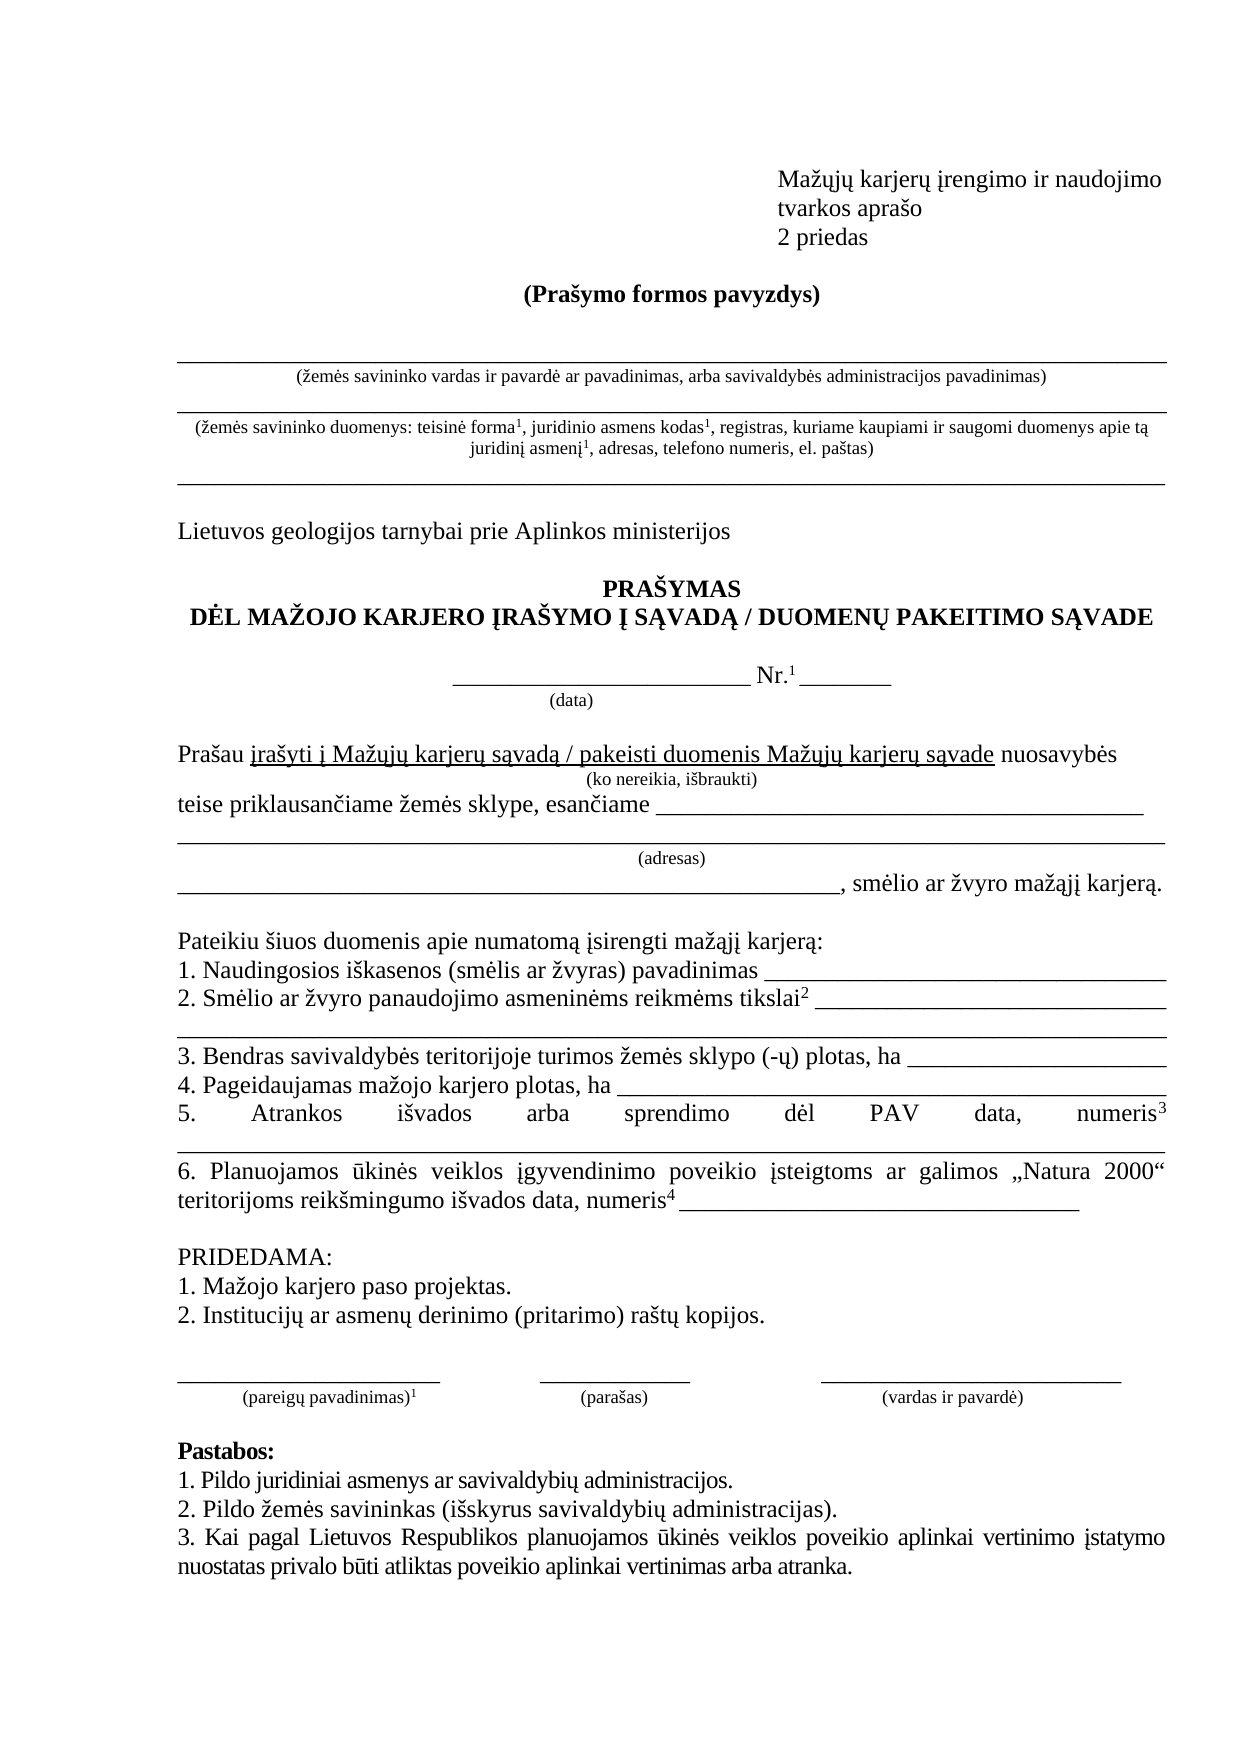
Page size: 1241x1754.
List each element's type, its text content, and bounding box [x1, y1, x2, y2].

text 1. Mažojo karjero paso projektas. [177, 1271, 1166, 1300]
text 1. Pildo juridiniai asmenys ar savivaldybių administracijos. [177, 1465, 1166, 1494]
text PRIDEDAMA: [177, 1242, 1166, 1271]
text Lietuvos geologijos tarnybai prie Aplinkos ministerijos [177, 516, 1166, 545]
text _______________________________________________________________________________ [177, 818, 1166, 847]
text PRAŠYMAS [177, 574, 1166, 602]
text (ko nereikia, išbraukti) [177, 768, 1166, 789]
text 2 priedas [709, 222, 1166, 250]
text _____________________ ____________ ________________________ [177, 1357, 1166, 1386]
text _____________________________________________________, smėlio ar žvyro mažąjį karjerą. [177, 868, 1166, 897]
text Pastabos: [177, 1436, 1166, 1465]
text (žemės savininko duomenys: teisinė forma1, juridinio asmens kodas1, registras, kuriame kaupiami ir saugomi duomenys apie tą juridinį asmenį1, adresas, telefono numeris, el. paštas) [177, 416, 1166, 459]
text 1. Naudingosios iškasenos (smėlis ar žvyras) pavadinimas [177, 955, 1166, 983]
text 2. Smėlio ar žvyro panaudojimo asmeninėms reikmėms tikslai2 [177, 983, 1166, 1012]
text Pateikiu šiuos duomenis apie numatomą įsirengti mažąjį karjerą: [177, 926, 1166, 955]
text _______________________________________________________________________________ [177, 459, 1166, 487]
text __________________________ Nr.1 ________ [177, 660, 1166, 689]
text 4. Pageidaujamas mažojo karjero plotas, ha [177, 1070, 1166, 1098]
text Mažųjų karjerų įrengimo ir naudojimo [709, 164, 1166, 193]
text DĖL MAŽOJO KARJERO ĮRAŠYMO Į SĄVADĄ / DUOMENŲ PAKEITIMO SĄVADE [177, 602, 1166, 631]
text 2. Institucijų ar asmenų derinimo (pritarimo) raštų kopijos. [177, 1300, 1166, 1328]
text (pareigų pavadinimas)1 (parašas) (vardas ir pavardė) [177, 1386, 1166, 1407]
text (žemės savininko vardas ir pavardė ar pavadinimas, arba savivaldybės administracijos pavadinimas) [177, 365, 1166, 387]
text (data) [177, 689, 1166, 710]
text tvarkos aprašo [709, 193, 1166, 222]
text 6. Planuojamos ūkinės veiklos įgyvendinimo poveikio įsteigtoms ar galimos „Natura 2000“ teritorijoms reikšmingumo išvados data, numeris4 ________________________________ [177, 1156, 1166, 1213]
text 3. Bendras savivaldybės teritorijoje turimos žemės sklypo (-ų) plotas, ha [177, 1041, 1166, 1070]
text 2. Pildo žemės savininkas (išskyrus savivaldybių administracijas). [177, 1494, 1166, 1522]
text (Prašymo formos pavyzdys) [177, 279, 1166, 308]
text Prašau įrašyti į Mažųjų karjerų sąvadą / pakeisti duomenis Mažųjų karjerų sąvade nuosavybės [177, 739, 1166, 768]
text 5. Atrankos išvados arba sprendimo dėl PAV data, numeris3 _______________________________________________________________________________ [177, 1098, 1166, 1156]
text 3. Kai pagal Lietuvos Respublikos planuojamos ūkinės veiklos poveikio aplinkai vertinimo įstatymo nuostatas privalo būti atliktas poveikio aplinkai vertinimas arba atranka. [177, 1522, 1166, 1580]
text (adresas) [177, 847, 1166, 868]
text teise priklausančiame žemės sklype, esančiame _______________________________________ [177, 789, 1166, 818]
